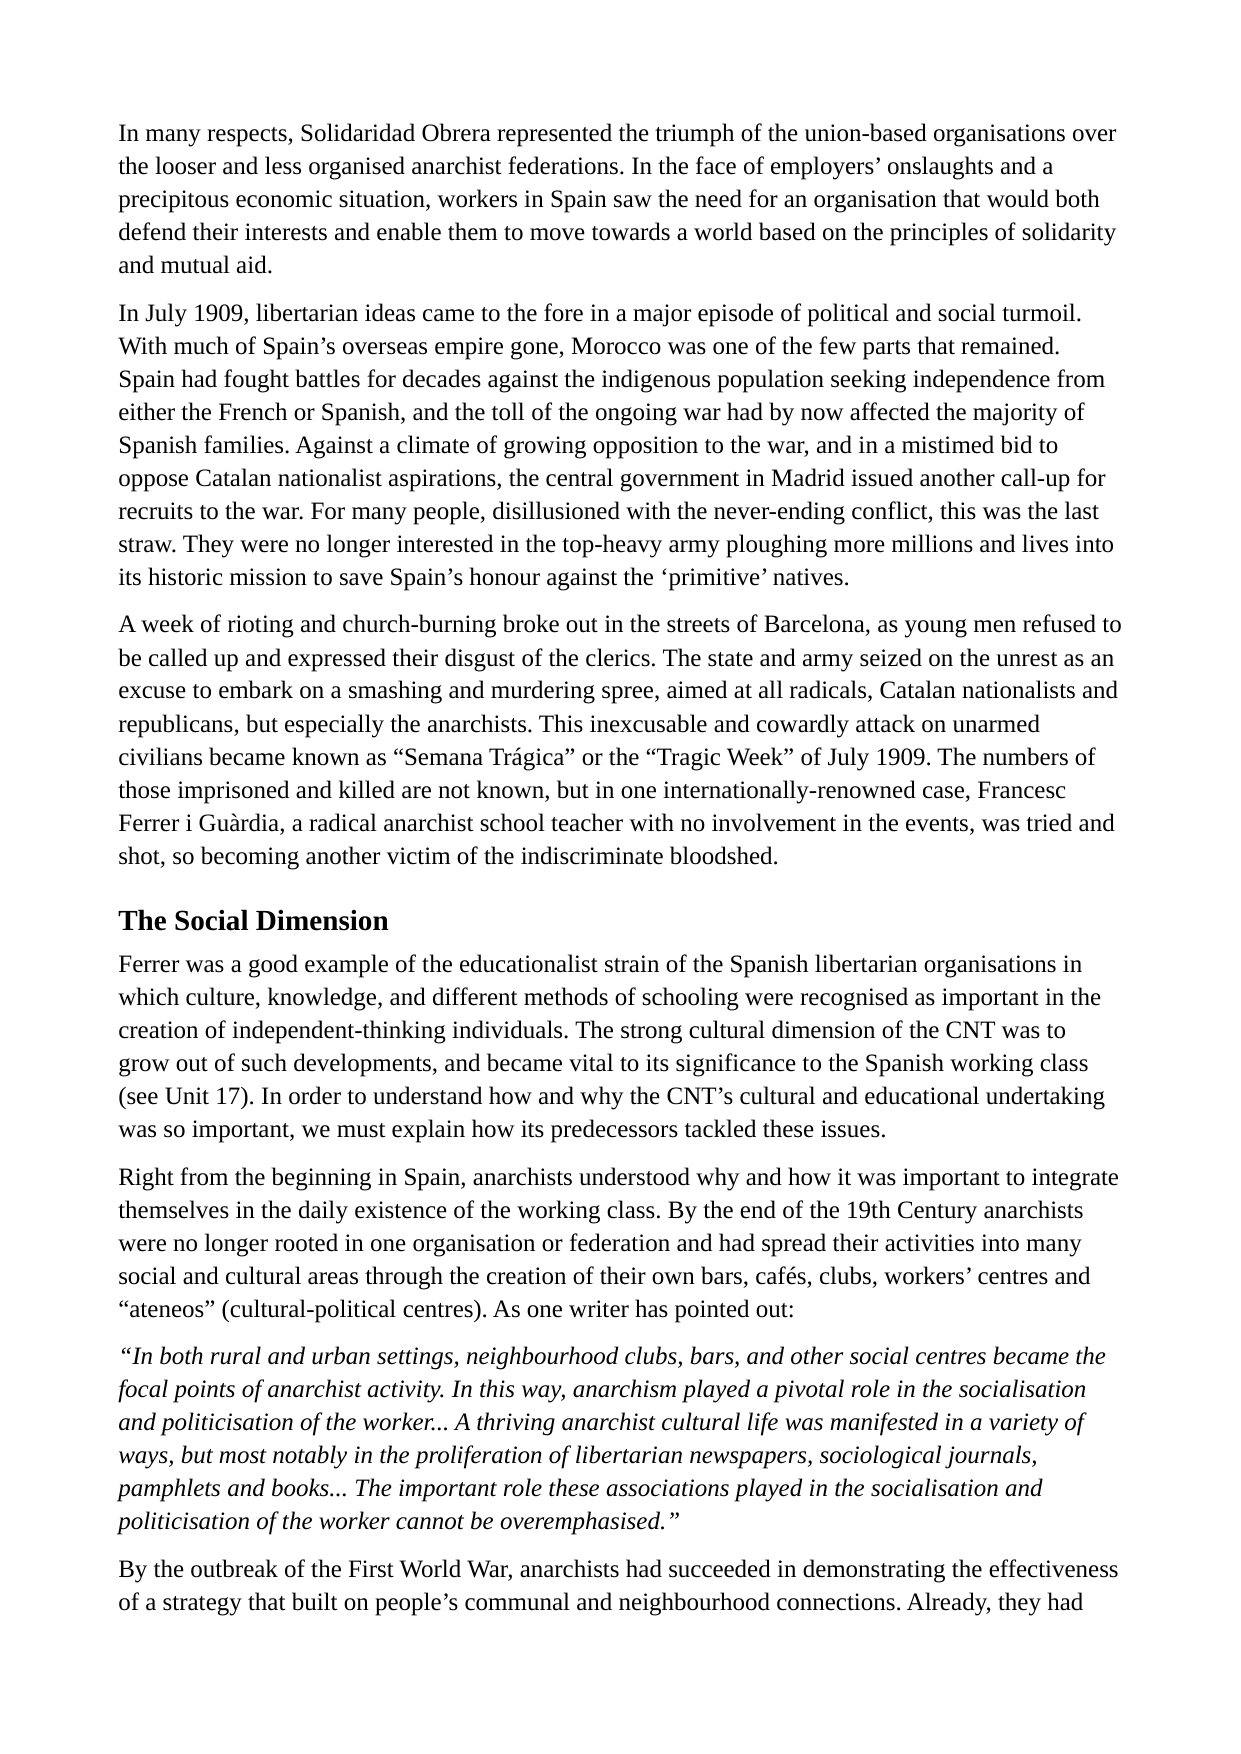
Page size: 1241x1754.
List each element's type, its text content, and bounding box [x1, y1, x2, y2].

text “In both rural and urban settings, neighbourhood clubs, bars, and other social centres became the focal points of anarchist activity. In this way, anarchism played a pivotal role in the socialisation and politicisation of the worker... A thriving anarchist cultural life was manifested in a variety of ways, but most notably in the proliferation of libertarian newspapers, sociological journals, pamphlets and books... The important role these associations played in the socialisation and politicisation of the worker cannot be overemphasised.” [118, 1341, 1122, 1535]
text By the outbreak of the First World War, anarchists had succeeded in demonstrating the effectiveness of a strategy that built on people’s communal and neighbourhood connections. Already, they had [118, 1554, 1122, 1616]
text A week of rioting and church-burning broke out in the streets of Barcelona, as young men refused to be called up and expressed their disgust of the clerics. The state and army seized on the unrest as an excuse to embark on a smashing and murdering spree, aimed at all radicals, Catalan nationalists and republicans, but especially the anarchists. This inexcusable and cowardly attack on unarmed civilians became known as “Semana Trágica” or the “Tragic Week” of July 1909. The numbers of those imprisoned and killed are not known, but in one internationally-renowned case, Francesc Ferrer i Guàrdia, a radical anarchist school teacher with no involvement in the events, was tried and shot, so becoming another victim of the indiscriminate bloodshed. [118, 609, 1122, 869]
subtitle The Social Dimension [118, 903, 1122, 936]
text Ferrer was a good example of the educationalist strain of the Spanish libertarian organisations in which culture, knowledge, and different methods of schooling were recognised as important in the creation of independent-thinking individuals. The strong cultural dimension of the CNT was to grow out of such developments, and became vital to its significance to the Spanish working class (see Unit 17). In order to understand how and why the CNT’s cultural and educational undertaking was so important, we must explain how its predecessors tackled these issues. [118, 949, 1122, 1143]
text Right from the beginning in Spain, anarchists understood why and how it was important to integrate themselves in the daily existence of the working class. By the end of the 19th Century anarchists were no longer rooted in one organisation or federation and had spread their activities into many social and cultural areas through the creation of their own bars, cafés, clubs, workers’ centres and “ateneos” (cultural-political centres). As one writer has pointed out: [118, 1162, 1122, 1322]
text In many respects, Solidaridad Obrera represented the triumph of the union-based organisations over the looser and less organised anarchist federations. In the face of employers’ onslaughts and a precipitous economic situation, workers in Spain saw the need for an organisation that would both defend their interests and enable them to move towards a world based on the principles of solidarity and mutual aid. [118, 118, 1122, 279]
text In July 1909, libertarian ideas came to the fore in a major episode of political and social turmoil. With much of Spain’s overseas empire gone, Morocco was one of the few parts that remained. Spain had fought battles for decades against the indigenous population seeking independence from either the French or Spanish, and the toll of the ongoing war had by now affected the majority of Spanish families. Against a climate of growing opposition to the war, and in a mistimed bid to oppose Catalan nationalist aspirations, the central government in Madrid issued another call-up for recruits to the war. For many people, disillusioned with the never-ending conflict, this was the last straw. They were no longer interested in the top-heavy army ploughing more millions and lives into its historic mission to save Spain’s honour against the ‘primitive’ natives. [118, 298, 1122, 591]
